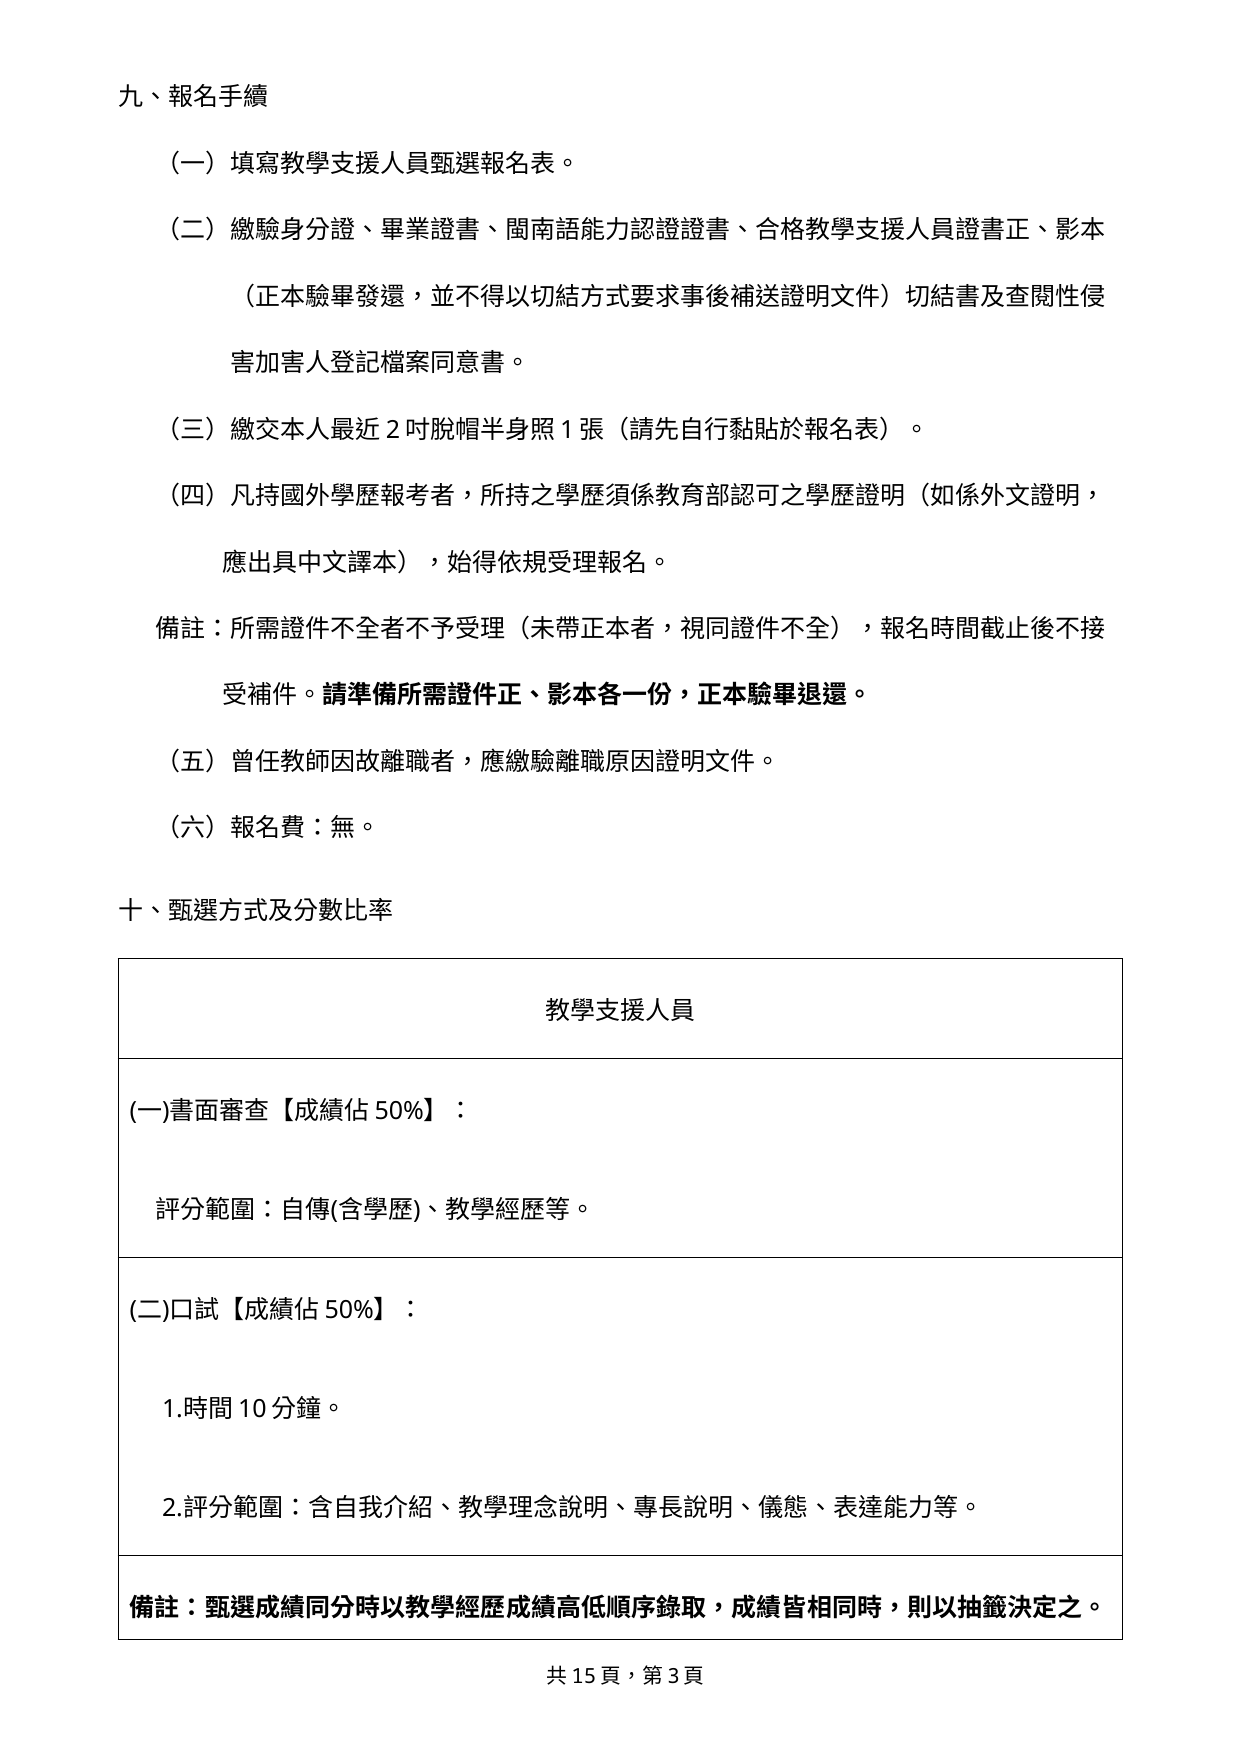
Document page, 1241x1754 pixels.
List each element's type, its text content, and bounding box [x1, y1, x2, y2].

table_cell (一)書面審查【成績佔50%】： 評分範圍：自傳(含學歷)、教學經歷等。 [119, 1059, 1122, 1257]
text （三）繳交本人最近2吋脫帽半身照1張（請先自行黏貼於報名表）。 [156, 394, 1122, 461]
text （一）填寫教學支援人員甄選報名表。 [118, 128, 1122, 195]
text 備註：所需證件不全者不予受理（未帶正本者，視同證件不全），報名時間截止後不接受補件。請準備所需證件正、影本各一份，正本驗畢退還。 [156, 593, 1122, 726]
text 十、甄選方式及分數比率 [118, 876, 1122, 942]
text （五）曾任教師因故離職者，應繳驗離職原因證明文件。 [156, 726, 1122, 793]
text 九、報名手續 [118, 62, 1122, 128]
table_cell (二)口試【成績佔50%】： 1.時間10分鐘。 2.評分範圍：含自我介紹、教學理念說明、專長說明、儀態、表達能力等。 [119, 1258, 1122, 1555]
text （四）凡持國外學歷報考者，所持之學歷須係教育部認可之學歷證明（如係外文證明，應出具中文譯本），始得依規受理報名。 [156, 461, 1122, 593]
text （二）繳驗身分證、畢業證書、閩南語能力認證證書、合格教學支援人員證書正、影本（正本驗畢發還，並不得以切結方式要求事後補送證明文件）切結書及查閱性侵害加害人登記檔案同意書。 [156, 195, 1122, 394]
table_cell 備註：甄選成績同分時以教學經歷成績高低順序錄取，成績皆相同時，則以抽籤決定之。 [119, 1556, 1122, 1639]
table_header 教學支援人員 [119, 959, 1122, 1058]
text （六）報名費：無。 [156, 793, 1122, 859]
